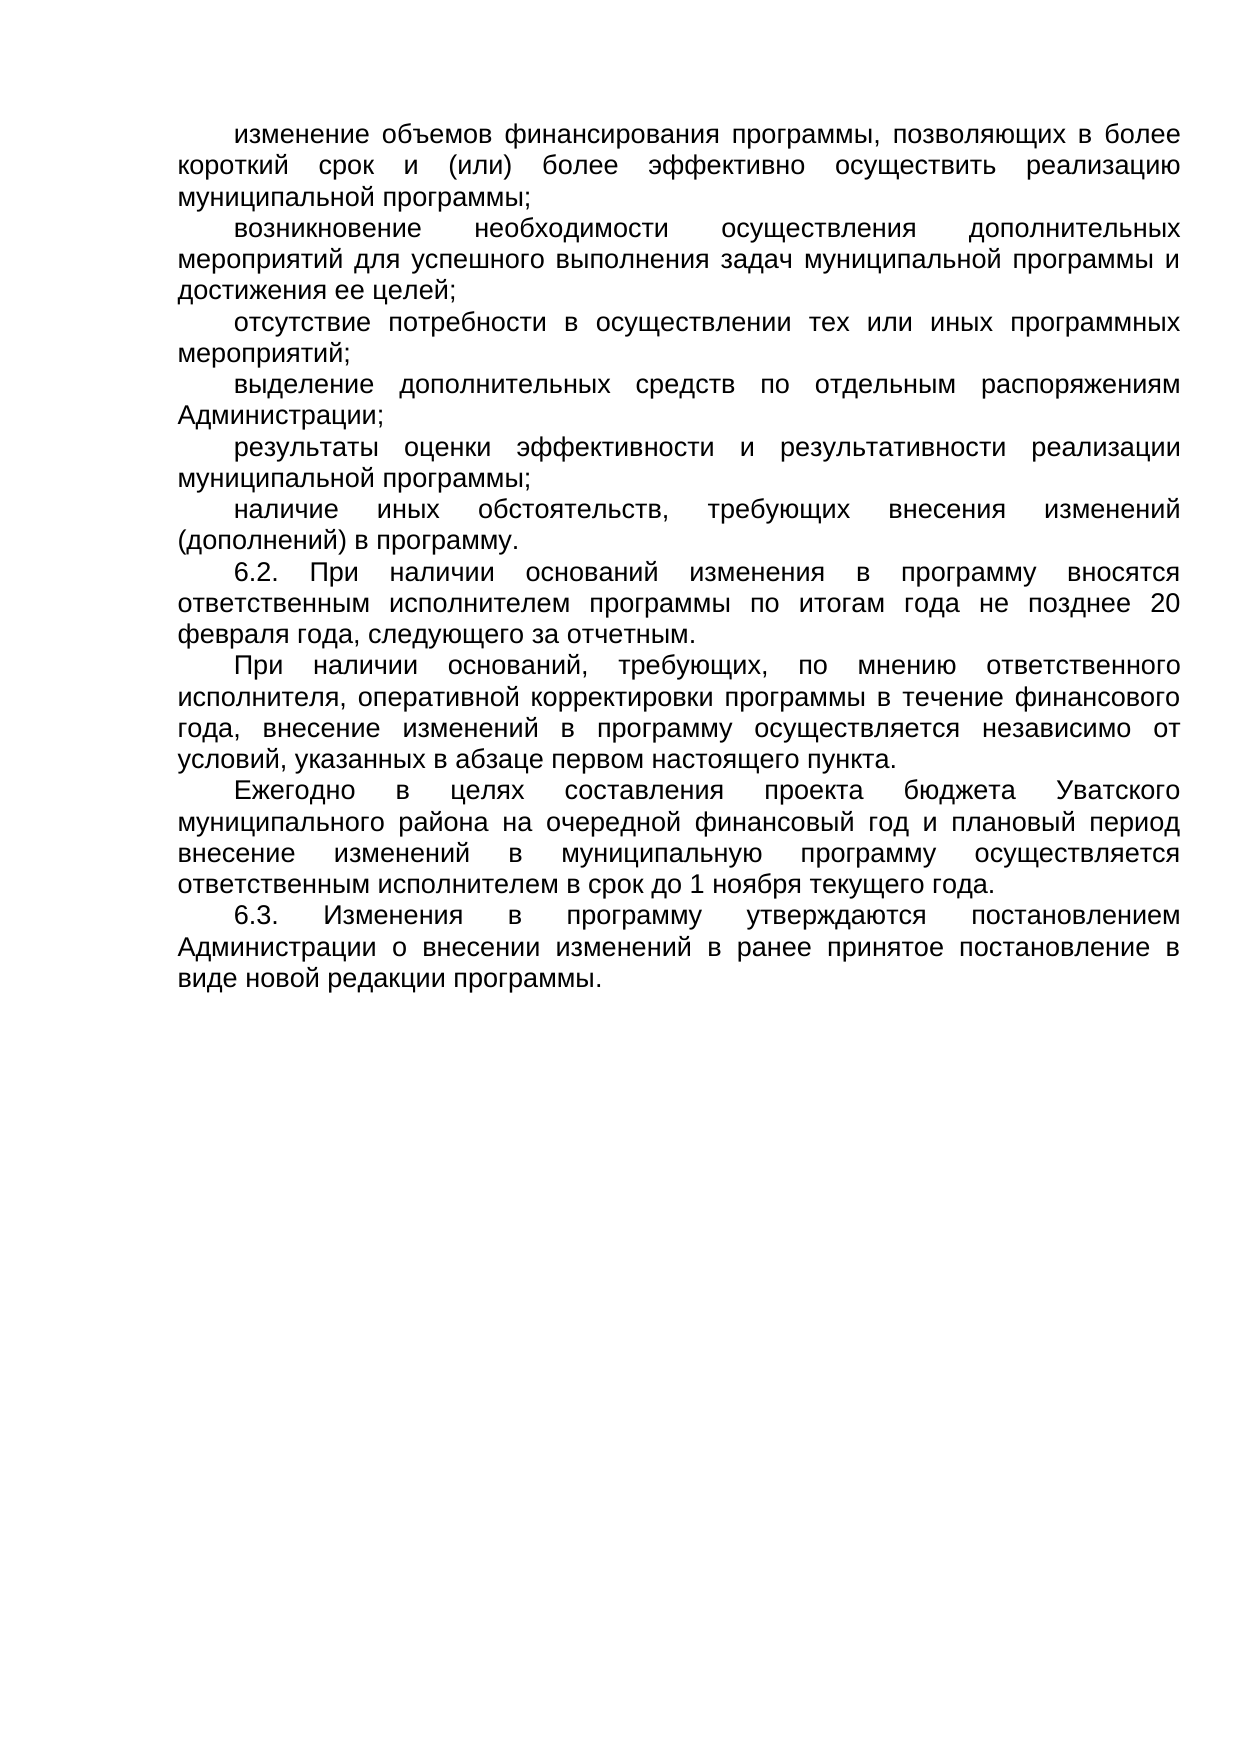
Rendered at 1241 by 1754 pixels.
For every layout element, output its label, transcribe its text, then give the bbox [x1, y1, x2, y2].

text изменение объемов финансирования программы, позволяющих в более короткий срок и (или) более эффективно осуществить реализацию муниципальной программы; [177, 118, 1181, 212]
text При наличии оснований, требующих, по мнению ответственного исполнителя, оперативной корректировки программы в течение финансового года, внесение изменений в программу осуществляется независимо от условий, указанных в абзаце первом настоящего пункта. [177, 649, 1181, 774]
text 6.3. Изменения в программу утверждаются постановлением Администрации о внесении изменений в ранее принятое постановление в виде новой редакции программы. [177, 899, 1181, 993]
text 6.2. При наличии оснований изменения в программу вносятся ответственным исполнителем программы по итогам года не позднее 20 февраля года, следующего за отчетным. [177, 556, 1181, 649]
text результаты оценки эффективности и результативности реализации муниципальной программы; [177, 431, 1181, 493]
text возникновение необходимости осуществления дополнительных мероприятий для успешного выполнения задач муниципальной программы и достижения ее целей; [177, 212, 1181, 306]
text выделение дополнительных средств по отдельным распоряжениям Администрации; [177, 368, 1181, 431]
text отсутствие потребности в осуществлении тех или иных программных мероприятий; [177, 306, 1181, 368]
text наличие иных обстоятельств, требующих внесения изменений (дополнений) в программу. [177, 493, 1181, 556]
text Ежегодно в целях составления проекта бюджета Уватского муниципального района на очередной финансовый год и плановый период внесение изменений в муниципальную программу осуществляется ответственным исполнителем в срок до 1 ноября текущего года. [177, 774, 1181, 899]
